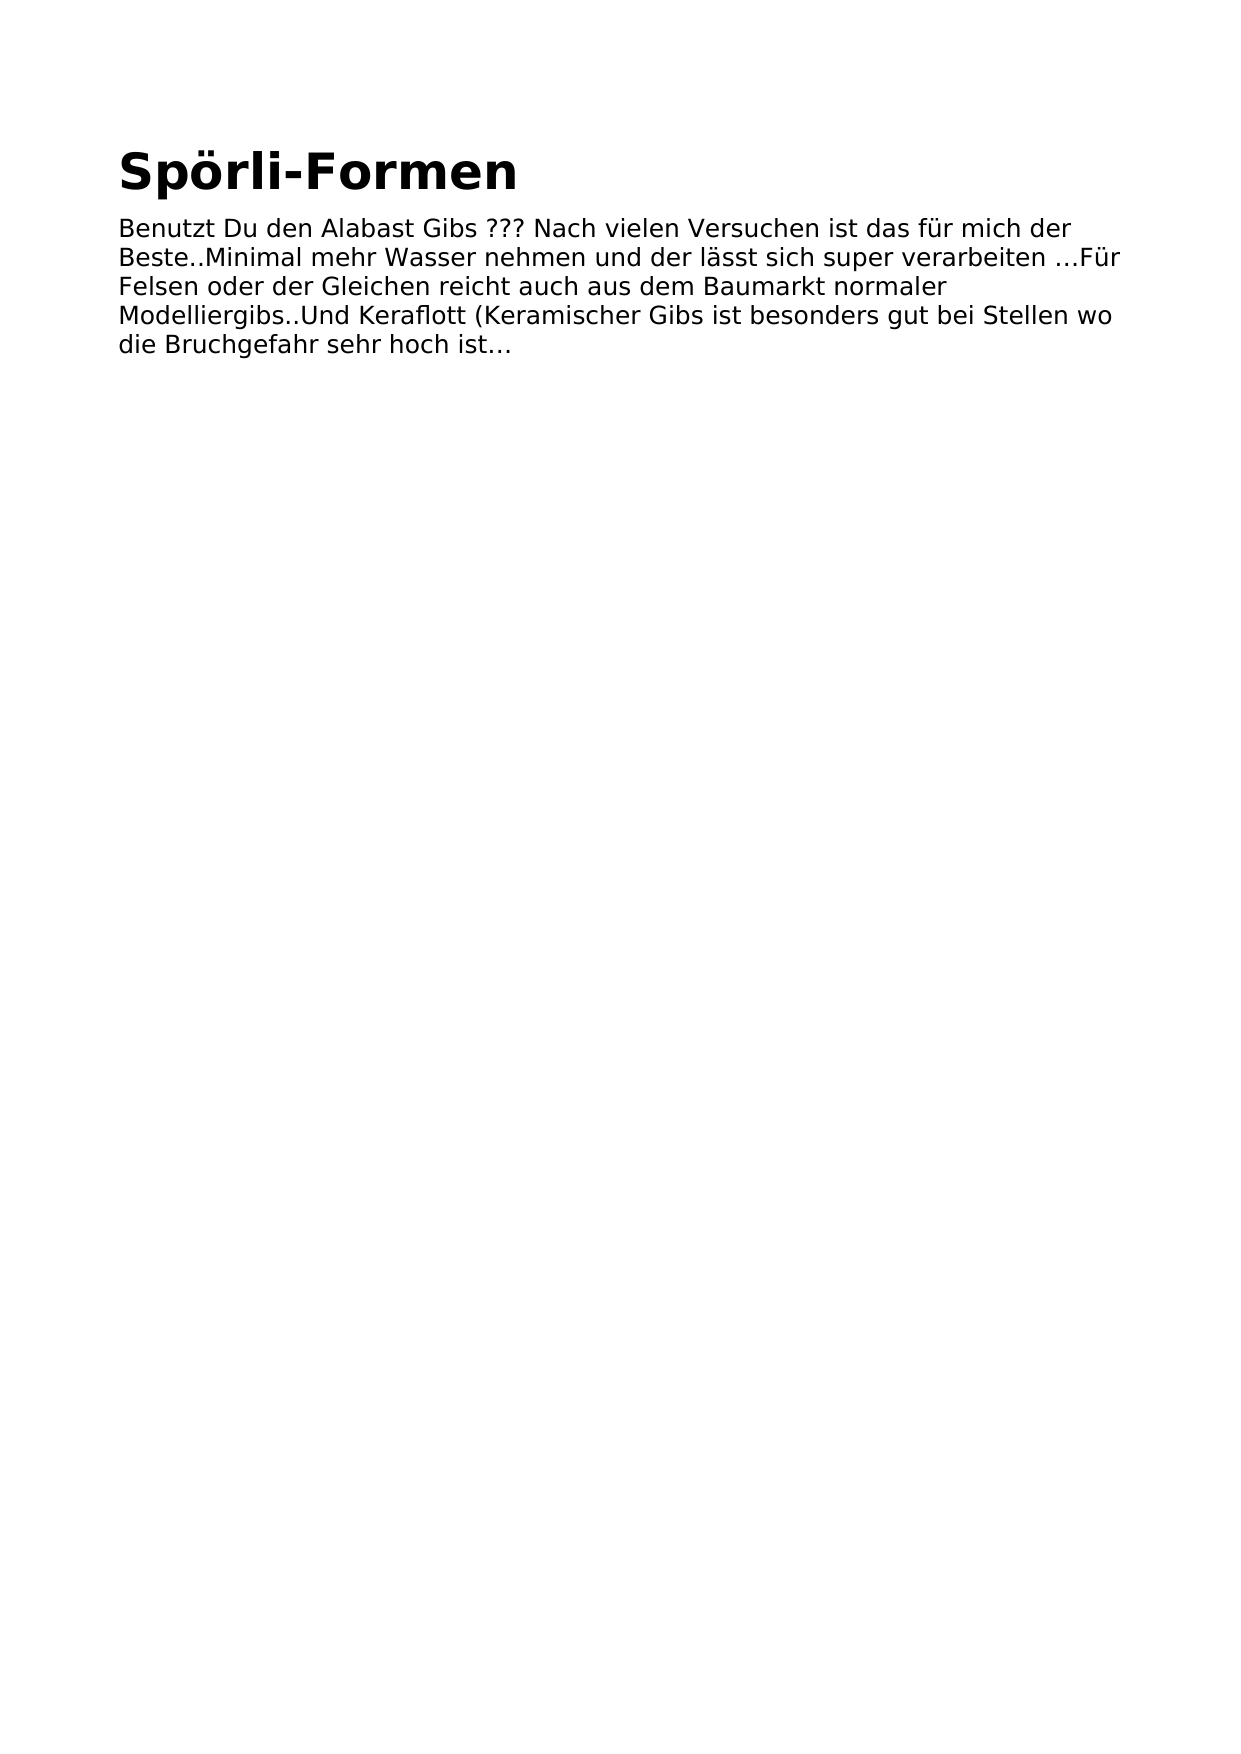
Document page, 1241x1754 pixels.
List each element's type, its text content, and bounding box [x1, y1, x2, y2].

text Benutzt Du den Alabast Gibs ??? Nach vielen Versuchen ist das für mich der Beste..Minimal mehr Wasser nehmen und der lässt sich super verarbeiten …Für Felsen oder der Gleichen reicht auch aus dem Baumarkt normaler Modelliergibs..Und Keraflott (Keramischer Gibs ist besonders gut bei Stellen wo die Bruchgefahr sehr hoch ist… [118, 214, 1122, 360]
subtitle Spörli-Formen [118, 143, 1122, 201]
